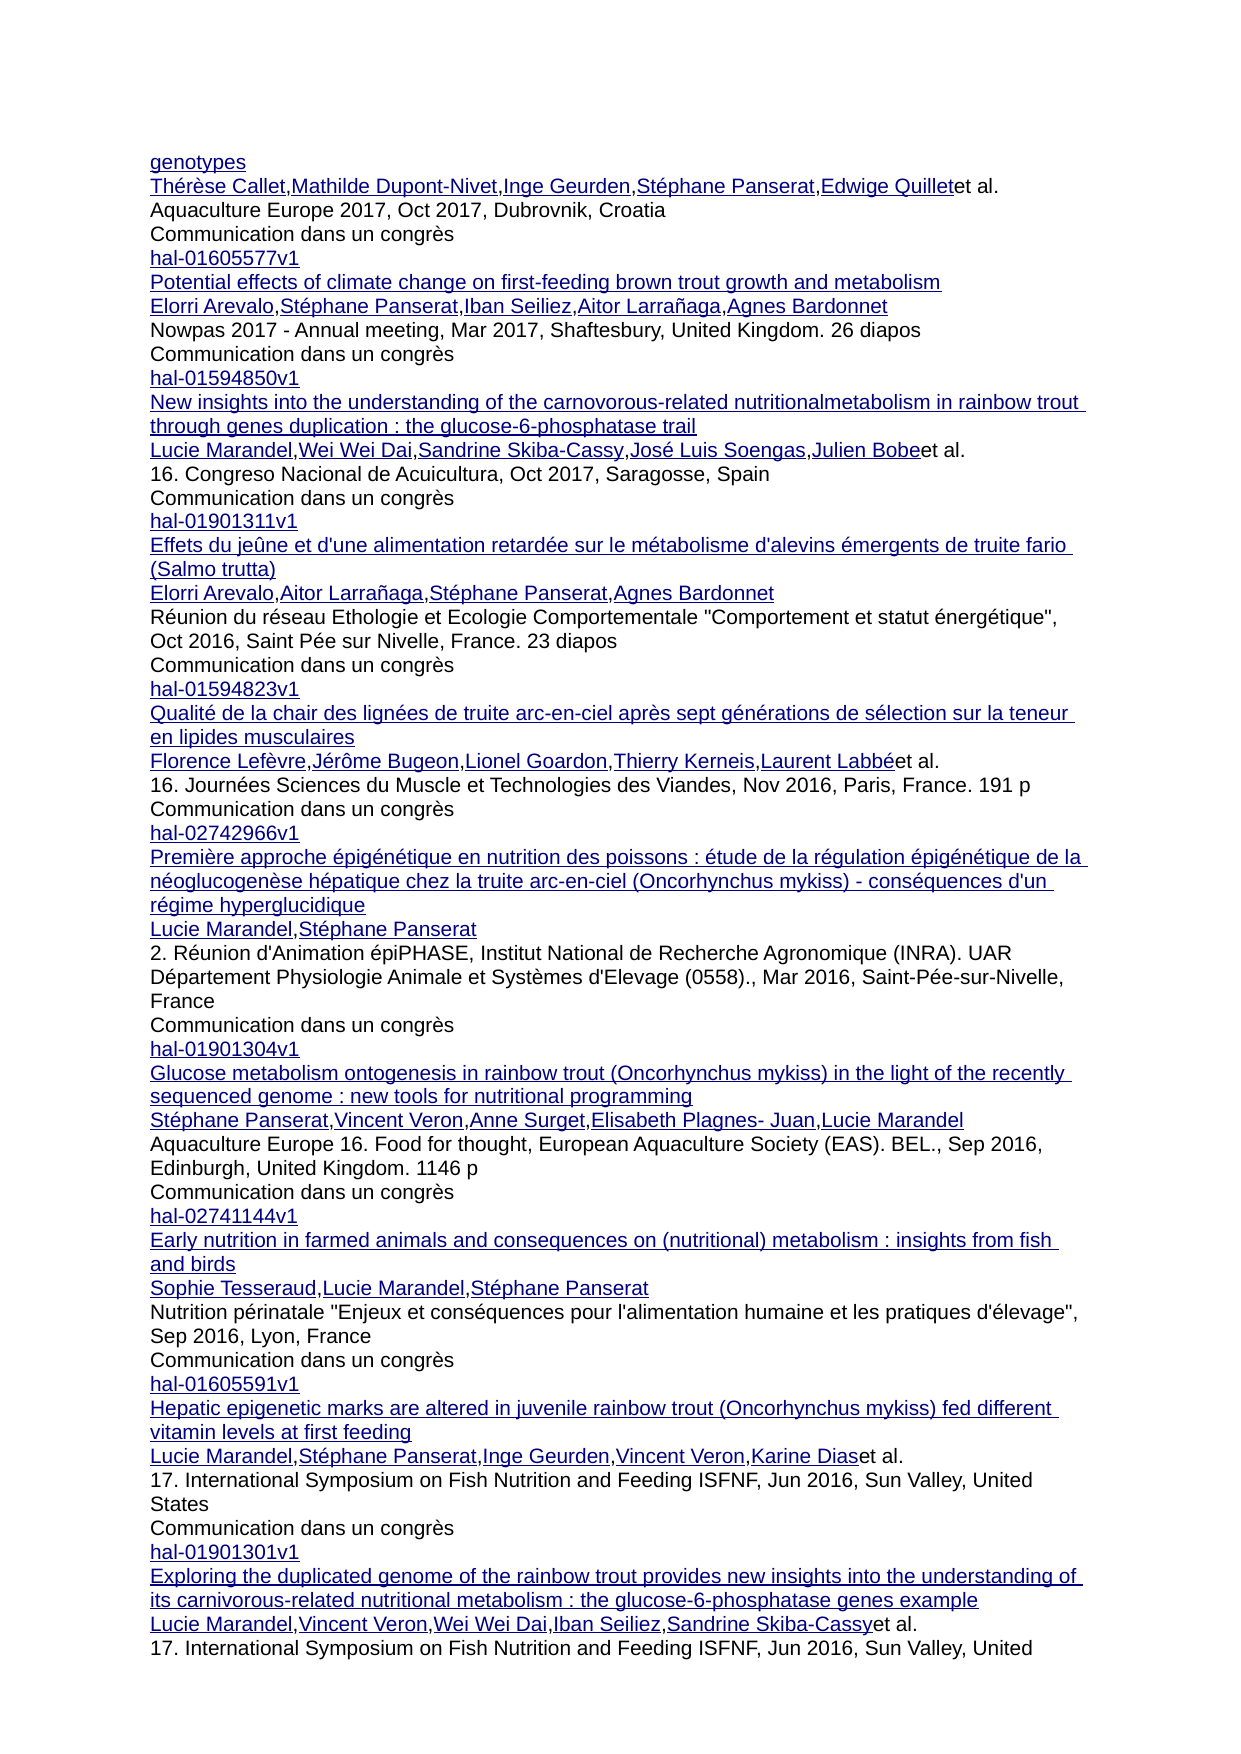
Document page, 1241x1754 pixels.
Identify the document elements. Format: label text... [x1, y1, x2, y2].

table_cell Glucose metabolism ontogenesis in rainbow trout (Oncorhynchus mykiss) in the light of the recently sequenced genome : new tools for nutritional programming Stéphane Panserat,Vincent Veron,Anne Surget,Elisabeth Plagnes- Juan,Lucie Marandel Aquaculture Europe 16. Food for thought, European Aquaculture Society (EAS). BEL., Sep 2016, Edinburgh, United Kingdom. 1146 p Communication dans un congrès hal-02741144v1 [150, 1060, 1090, 1228]
table_cell Effets du jeûne et d'une alimentation retardée sur le métabolisme d'alevins émergents de truite fario (Salmo trutta) Elorri Arevalo,Aitor Larrañaga,Stéphane Panserat,Agnes Bardonnet Réunion du réseau Ethologie et Ecologie Comportementale "Comportement et statut énergétique", Oct 2016, Saint Pée sur Nivelle, France. 23 diapos Communication dans un congrès hal-01594823v1 [150, 533, 1090, 701]
table_cell New insights into the understanding of the carnovorous-related nutritionalmetabolism in rainbow trout through genes duplication : the glucose-6-phosphatase trail Lucie Marandel,Wei Wei Dai,Sandrine Skiba-Cassy,José Luis Soengas,Julien Bobeet al. 16. Congreso Nacional de Acuicultura, Oct 2017, Saragosse, Spain Communication dans un congrès hal-01901311v1 [150, 390, 1090, 533]
table_cell Hepatic epigenetic marks are altered in juvenile rainbow trout (Oncorhynchus mykiss) fed different vitamin levels at first feeding Lucie Marandel,Stéphane Panserat,Inge Geurden,Vincent Veron,Karine Diaset al. 17. International Symposium on Fish Nutrition and Feeding ISFNF, Jun 2016, Sun Valley, United States Communication dans un congrès hal-01901301v1 [150, 1396, 1090, 1563]
table_cell Exploring the duplicated genome of the rainbow trout provides new insights into the understanding of its carnivorous-related nutritional metabolism : the glucose-6-phosphatase genes example Lucie Marandel,Vincent Veron,Wei Wei Dai,Iban Seiliez,Sandrine Skiba-Cassyet al. 17. International Symposium on Fish Nutrition and Feeding ISFNF, Jun 2016, Sun Valley, United [150, 1564, 1090, 1659]
table_cell Potential effects of climate change on first-feeding brown trout growth and metabolism Elorri Arevalo,Stéphane Panserat,Iban Seiliez,Aitor Larrañaga,Agnes Bardonnet Nowpas 2017 - Annual meeting, Mar 2017, Shaftesbury, United Kingdom. 26 diapos Communication dans un congrès hal-01594850v1 [150, 270, 1090, 389]
table_cell Première approche épigénétique en nutrition des poissons : étude de la régulation épigénétique de la néoglucogenèse hépatique chez la truite arc-en-ciel (Oncorhynchus mykiss) - conséquences d'un régime hyperglucidique Lucie Marandel,Stéphane Panserat 2. Réunion d'Animation épiPHASE, Institut National de Recherche Agronomique (INRA). UAR Département Physiologie Animale et Systèmes d'Elevage (0558)., Mar 2016, Saint-Pée-sur-Nivelle, France Communication dans un congrès hal-01901304v1 [150, 845, 1090, 1060]
table_cell genotypes Thérèse Callet,Mathilde Dupont-Nivet,Inge Geurden,Stéphane Panserat,Edwige Quilletet al. Aquaculture Europe 2017, Oct 2017, Dubrovnik, Croatia Communication dans un congrès hal-01605577v1 [150, 150, 1090, 270]
table_cell Qualité de la chair des lignées de truite arc-en-ciel après sept générations de sélection sur la teneur en lipides musculaires Florence Lefèvre,Jérôme Bugeon,Lionel Goardon,Thierry Kerneis,Laurent Labbéet al. 16. Journées Sciences du Muscle et Technologies des Viandes, Nov 2016, Paris, France. 191 p Communication dans un congrès hal-02742966v1 [150, 701, 1090, 845]
table_cell Early nutrition in farmed animals and consequences on (nutritional) metabolism : insights from fish and birds Sophie Tesseraud,Lucie Marandel,Stéphane Panserat Nutrition périnatale "Enjeux et conséquences pour l'alimentation humaine et les pratiques d'élevage", Sep 2016, Lyon, France Communication dans un congrès hal-01605591v1 [150, 1228, 1090, 1396]
